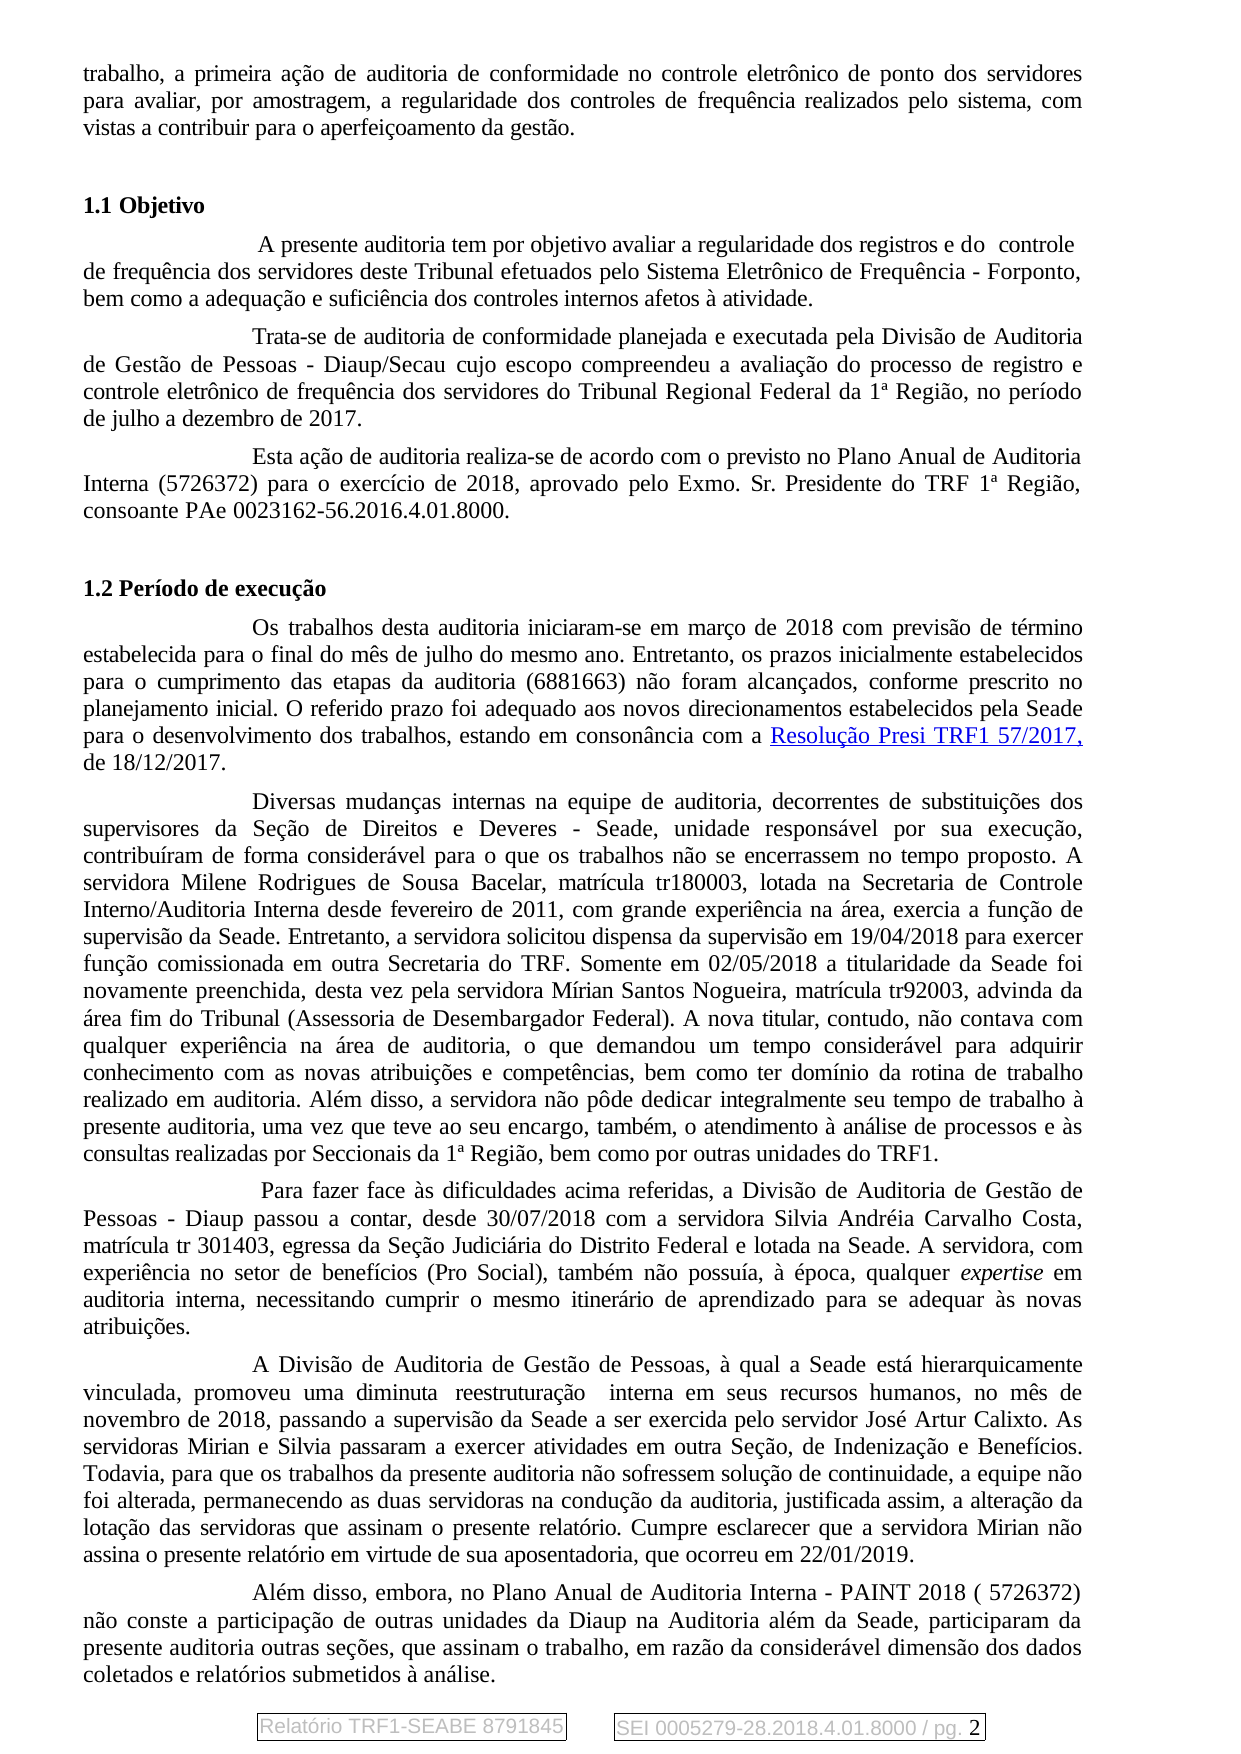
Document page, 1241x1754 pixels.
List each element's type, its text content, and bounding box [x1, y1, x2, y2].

text A presente auditoria tem por objetivo avaliar a regularidade dos registros e do controle [257, 230, 1192, 257]
subtitle Período de execução [83, 574, 1192, 602]
text Além disso, embora, no Plano Anual de Auditoria Interna - PAINT 2018 ( 5726372) não conste a participação de outras unidades da Diaup na Auditoria além da Seade, participaram da presente auditoria outras seções, que assinam o trabalho, em razão da considerável dimensão dos dados coletados e relatórios submetidos à análise. [83, 1579, 1083, 1687]
text de frequência dos servidores deste Tribunal efetuados pelo Sistema Eletrônico de Frequência - Forponto, bem como a adequação e suficiência dos controles internos afetos à atividade. [83, 257, 1081, 312]
text trabalho, a primeira ação de auditoria de conformidade no controle eletrônico de ponto dos servidores para avaliar, por amostragem, a regularidade dos controles de frequência realizados pelo sistema, com vistas a contribuir para o aperfeiçoamento da gestão. [83, 59, 1083, 141]
text Trata-se de auditoria de conformidade planejada e executada pela Divisão de Auditoria de Gestão de Pessoas - Diaup/Secau cujo escopo compreendeu a avaliação do processo de registro e controle eletrônico de frequência dos servidores do Tribunal Regional Federal da 1ª Região, no período de julho a dezembro de 2017. [83, 323, 1083, 431]
text Os trabalhos desta auditoria iniciaram-se em março de 2018 com previsão de término estabelecida para o final do mês de julho do mesmo ano. Entretanto, os prazos inicialmente estabelecidos para o cumprimento das etapas da auditoria (6881663) não foram alcançados, conforme prescrito no planejamento inicial. O referido prazo foi adequado aos novos direcionamentos estabelecidos pela Seade para o desenvolvimento dos trabalhos, estando em consonância com a Resolução Presi TRF1 57/2017, de 18/12/2017. [83, 614, 1083, 776]
text Para fazer face às dificuldades acima referidas, a Divisão de Auditoria de Gestão de Pessoas - Diaup passou a contar, desde 30/07/2018 com a servidora Silvia Andréia Carvalho Costa, matrícula tr 301403, egressa da Seção Judiciária do Distrito Federal e lotada na Seade. A servidora, com experiência no setor de benefícios (Pro Social), também não possuía, à época, qualquer expertise em auditoria interna, necessitando cumprir o mesmo itinerário de aprendizado para se adequar às novas atribuições. [83, 1177, 1083, 1340]
text Esta ação de auditoria realiza-se de acordo com o previsto no Plano Anual de Auditoria Interna (5726372) para o exercício de 2018, aprovado pelo Exmo. Sr. Presidente do TRF 1ª Região, consoante PAe 0023162-56.2016.4.01.8000. [83, 443, 1081, 524]
subtitle Objetivo [83, 191, 1192, 218]
text Diversas mudanças internas na equipe de auditoria, decorrentes de substituições dos supervisores da Seção de Direitos e Deveres - Seade, unidade responsável por sua execução, contribuíram de forma considerável para o que os trabalhos não se encerrassem no tempo proposto. A servidora Milene Rodrigues de Sousa Bacelar, matrícula tr180003, lotada na Secretaria de Controle Interno/Auditoria Interna desde fevereiro de 2011, com grande experiência na área, exercia a função de supervisão da Seade. Entretanto, a servidora solicitou dispensa da supervisão em 19/04/2018 para exercer função comissionada em outra Secretaria do TRF. Somente em 02/05/2018 a titularidade da Seade foi novamente preenchida, desta vez pela servidora Mírian Santos Nogueira, matrícula tr92003, advinda da área fim do Tribunal (Assessoria de Desembargador Federal). A nova titular, contudo, não contava com qualquer experiência na área de auditoria, o que demandou um tempo considerável para adquirir conhecimento com as novas atribuições e competências, bem como ter domínio da rotina de trabalho realizado em auditoria. Além disso, a servidora não pôde dedicar integralmente seu tempo de trabalho à presente auditoria, uma vez que teve ao seu encargo, também, o atendimento à análise de processos e às consultas realizadas por Seccionais da 1ª Região, bem como por outras unidades do TRF1. [83, 787, 1083, 1167]
text A Divisão de Auditoria de Gestão de Pessoas, à qual a Seade está hierarquicamente vinculada, promoveu uma diminuta reestruturação interna em seus recursos humanos, no mês de novembro de 2018, passando a supervisão da Seade a ser exercida pelo servidor José Artur Calixto. As servidoras Mirian e Silvia passaram a exercer atividades em outra Seção, de Indenização e Benefícios. Todavia, para que os trabalhos da presente auditoria não sofressem solução de continuidade, a equipe não foi alterada, permanecendo as duas servidoras na condução da auditoria, justificada assim, a alteração da lotação das servidoras que assinam o presente relatório. Cumpre esclarecer que a servidora Mirian não assina o presente relatório em virtude de sua aposentadoria, que ocorreu em 22/01/2019. [83, 1351, 1083, 1568]
